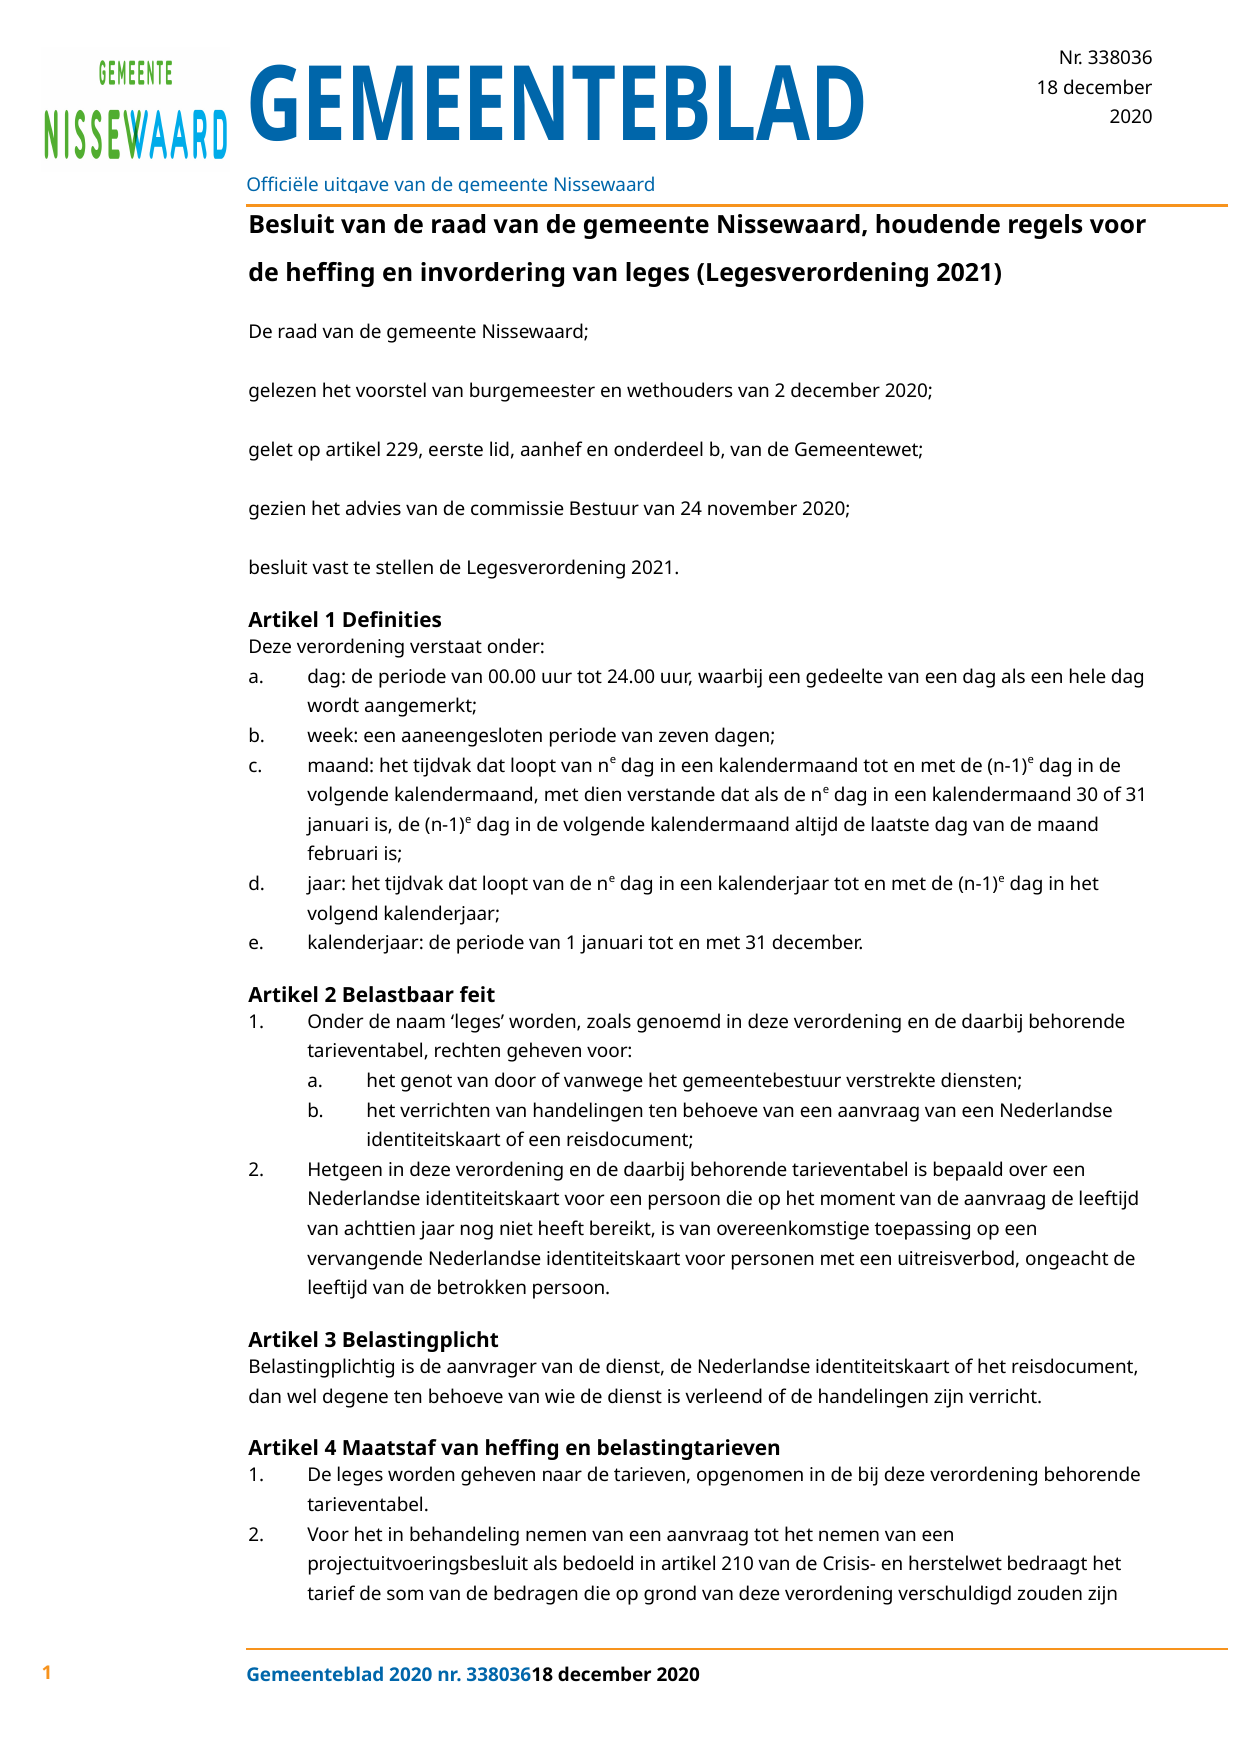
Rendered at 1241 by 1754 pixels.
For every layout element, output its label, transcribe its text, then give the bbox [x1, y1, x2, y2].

list jaar: het tijdvak dat loopt van de ne dag in een kalenderjaar tot en met de (n-1)e dag in het volgend kalenderjaar; [248, 870, 1152, 925]
list dag: de periode van 00.00 uur tot 24.00 uur, waarbij een gedeelte van een dag als een hele dag wordt aangemerkt; [248, 663, 1152, 718]
text Artikel 3 Belastingplicht [248, 1325, 1152, 1353]
list Voor het in behandeling nemen van een aanvraag tot het nemen van een projectuitvoeringsbesluit als bedoeld in artikel 210 van de Crisis- en herstelwet bedraagt het tarief de som van de bedragen die op grond van deze verordening verschuldigd zouden zijn [248, 1521, 1152, 1606]
text gelet op artikel 229, eerste lid, aanhef en onderdeel b, van de Gemeentewet; [248, 436, 1152, 462]
text Artikel 1 Definities [248, 605, 1152, 633]
text Besluit van de raad van de gemeente Nissewaard, houdende regels voor de heffing en invordering van leges (Legesverordening 2021) [248, 207, 1152, 288]
text Belastingplichtig is de aanvrager van de dienst, de Nederlandse identiteitskaart of het reisdocument, dan wel degene ten behoeve van wie de dienst is verleend of de handelingen zijn verricht. [248, 1353, 1152, 1408]
list maand: het tijdvak dat loopt van ne dag in een kalendermaand tot en met de (n-1)e dag in de volgende kalendermaand, met dien verstande dat als de ne dag in een kalendermaand 30 of 31 januari is, de (n-1)e dag in de volgende kalendermaand altijd de laatste dag van de maand februari is; [248, 752, 1152, 866]
list week: een aaneengesloten periode van zeven dagen; [248, 722, 1152, 748]
text De raad van de gemeente Nissewaard; [248, 318, 1152, 344]
list Onder de naam ‘leges’ worden, zoals genoemd in deze verordening en de daarbij behorende tarieventabel, rechten geheven voor: [248, 1008, 1152, 1063]
list De leges worden geheven naar de tarieven, opgenomen in de bij deze verordening behorende tarieventabel. [248, 1462, 1152, 1517]
list kalenderjaar: de periode van 1 januari tot en met 31 december. [248, 929, 1152, 955]
text Artikel 4 Maatstaf van heffing en belastingtarieven [248, 1433, 1152, 1462]
text besluit vast te stellen de Legesverordening 2021. [248, 554, 1152, 580]
text gezien het advies van de commissie Bestuur van 24 november 2020; [248, 495, 1152, 521]
list het verrichten van handelingen ten behoeve van een aanvraag van een Nederlandse identiteitskaart of een reisdocument; [307, 1097, 1152, 1152]
text Deze verordening verstaat onder: [248, 633, 1152, 659]
list het genot van door of vanwege het gemeentebestuur verstrekte diensten; [307, 1067, 1152, 1093]
text Artikel 2 Belastbaar feit [248, 980, 1152, 1008]
list Hetgeen in deze verordening en de daarbij behorende tarieventabel is bepaald over een Nederlandse identiteitskaart voor een persoon die op het moment van de aanvraag de leeftijd van achttien jaar nog niet heeft bereikt, is van overeenkomstige toepassing op een vervangende Nederlandse identiteitskaart voor personen met een uitreisverbod, ongeacht de leeftijd van de betrokken persoon. [248, 1156, 1152, 1300]
text gelezen het voorstel van burgemeester en wethouders van 2 december 2020; [248, 377, 1152, 403]
picture [41, 47, 231, 172]
